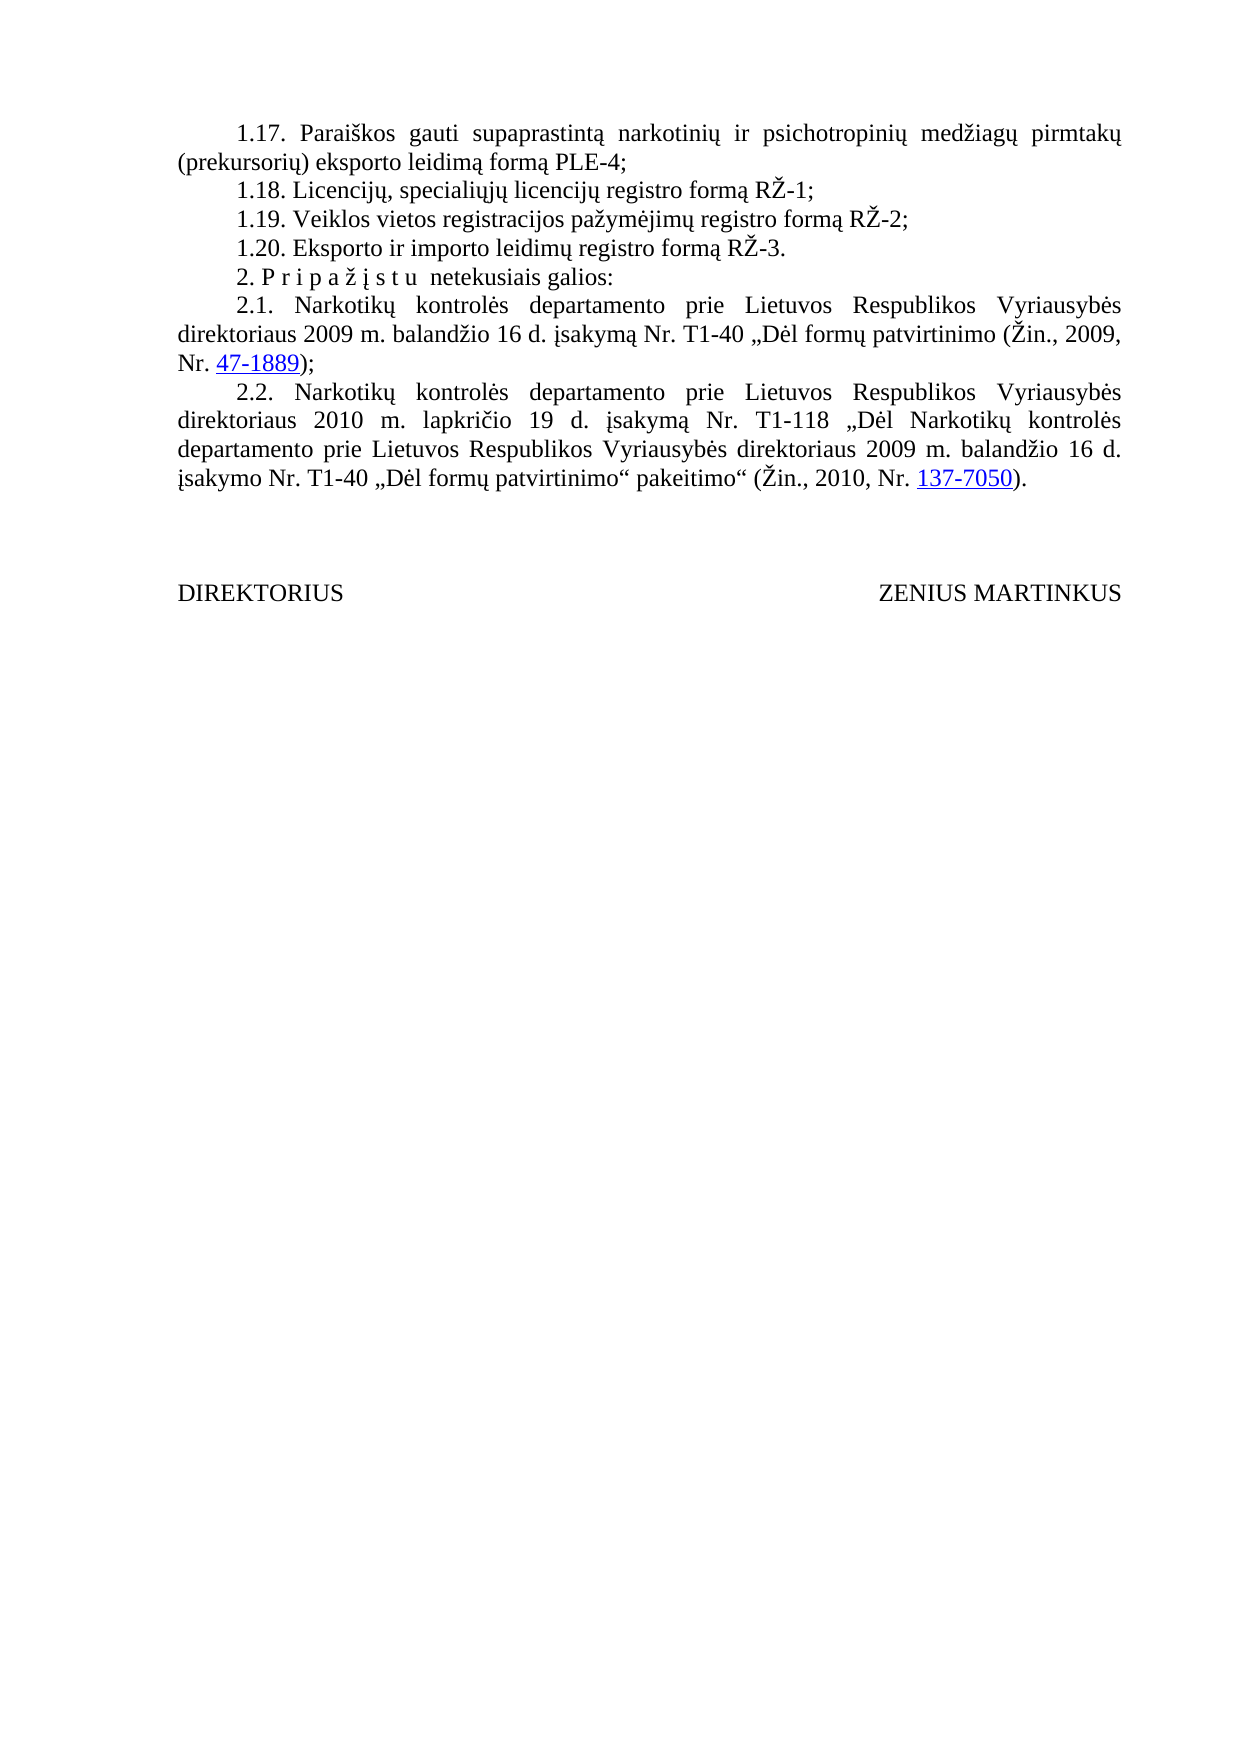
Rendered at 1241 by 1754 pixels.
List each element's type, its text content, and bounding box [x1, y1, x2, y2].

text 1.20. Eksporto ir importo leidimų registro formą RŽ-3. [177, 233, 1122, 262]
text 1.18. Licencijų, specialiųjų licencijų registro formą RŽ-1; [177, 176, 1122, 204]
text 1.19. Veiklos vietos registracijos pažymėjimų registro formą RŽ-2; [177, 204, 1122, 233]
text 2.1. Narkotikų kontrolės departamento prie Lietuvos Respublikos Vyriausybės direktoriaus 2009 m. balandžio 16 d. įsakymą Nr. T1-40 „Dėl formų patvirtinimo (Žin., 2009, Nr. 47-1889); [177, 291, 1122, 377]
text 2.2. Narkotikų kontrolės departamento prie Lietuvos Respublikos Vyriausybės direktoriaus 2010 m. lapkričio 19 d. įsakymą Nr. T1-118 „Dėl Narkotikų kontrolės departamento prie Lietuvos Respublikos Vyriausybės direktoriaus 2009 m. balandžio 16 d. įsakymo Nr. T1-40 „Dėl formų patvirtinimo“ pakeitimo“ (Žin., 2010, Nr. 137-7050). [177, 377, 1122, 492]
text Direktorius Zenius Martinkus [177, 578, 1122, 607]
text 2. Pripažįstu netekusiais galios: [177, 262, 1122, 291]
text 1.17. Paraiškos gauti supaprastintą narkotinių ir psichotropinių medžiagų pirmtakų (prekursorių) eksporto leidimą formą PLE-4; [177, 118, 1122, 176]
